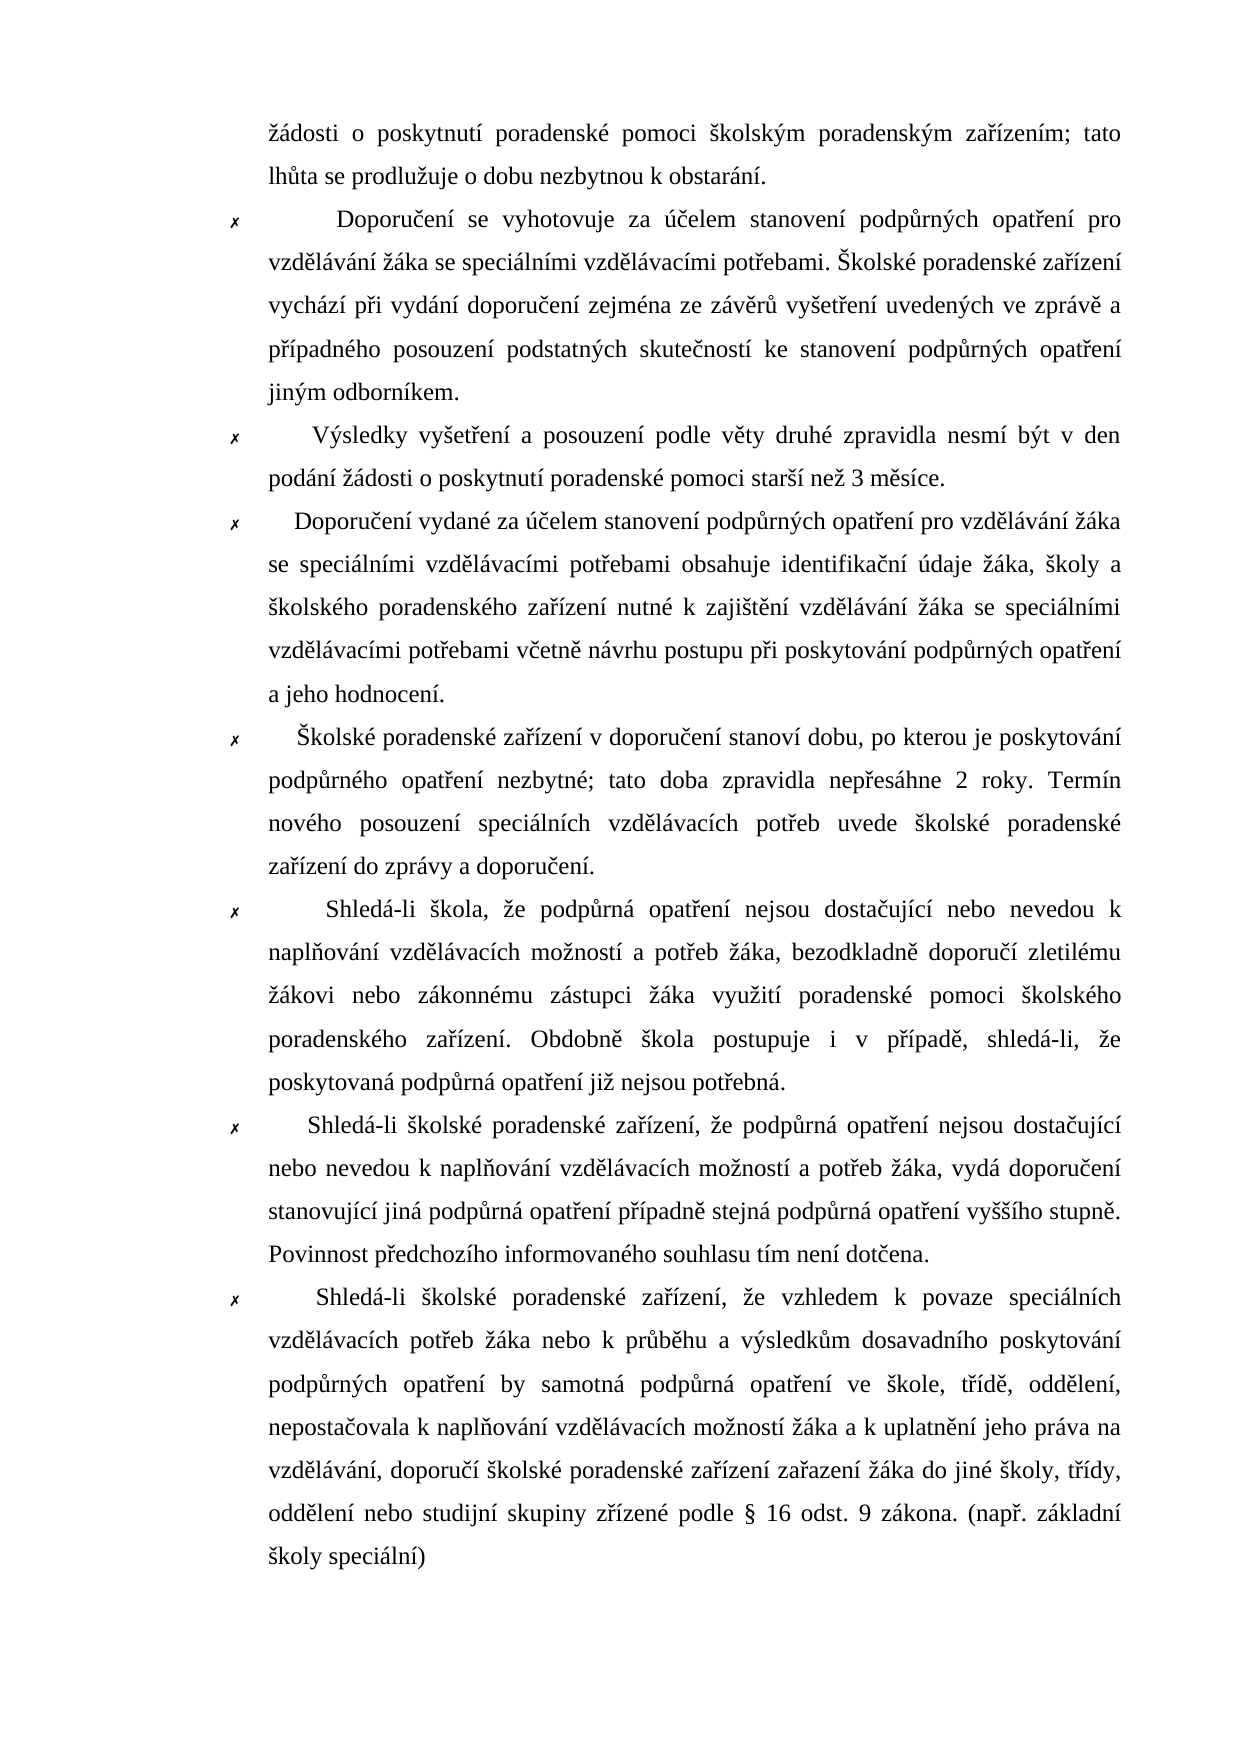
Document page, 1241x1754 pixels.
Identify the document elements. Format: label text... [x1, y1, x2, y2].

list Školské poradenské zařízení v doporučení stanoví dobu, po kterou je poskytování podpůrného opatření nezbytné; tato doba zpravidla nepřesáhne 2 roky. Termín nového posouzení speciálních vzdělávacích potřeb uvede školské poradenské zařízení do zprávy a doporučení. [231, 722, 1122, 880]
list Doporučení vydané za účelem stanovení podpůrných opatření pro vzdělávání žáka se speciálními vzdělávacími potřebami obsahuje identifikační údaje žáka, školy a školského poradenského zařízení nutné k zajištění vzdělávání žáka se speciálními vzdělávacími potřebami včetně návrhu postupu při poskytování podpůrných opatření a jeho hodnocení. [231, 506, 1122, 707]
list Shledá-li školské poradenské zařízení, že vzhledem k povaze speciálních vzdělávacích potřeb žáka nebo k průběhu a výsledkům dosavadního poskytování podpůrných opatření by samotná podpůrná opatření ve škole, třídě, oddělení, nepostačovala k naplňování vzdělávacích možností žáka a k uplatnění jeho práva na vzdělávání, doporučí školské poradenské zařízení zařazení žáka do jiné školy, třídy, oddělení nebo studijní skupiny zřízené podle § 16 odst. 9 zákona. (např. základní školy speciální) [231, 1282, 1122, 1570]
list žádosti o poskytnutí poradenské pomoci školským poradenským zařízením; tato lhůta se prodlužuje o dobu nezbytnou k obstarání. [231, 118, 1122, 190]
list Výsledky vyšetření a posouzení podle věty druhé zpravidla nesmí být v den podání žádosti o poskytnutí poradenské pomoci starší než 3 měsíce. [231, 420, 1122, 492]
list Shledá-li škola, že podpůrná opatření nejsou dostačující nebo nevedou k naplňování vzdělávacích možností a potřeb žáka, bezodkladně doporučí zletilému žákovi nebo zákonnému zástupci žáka využití poradenské pomoci školského poradenského zařízení. Obdobně škola postupuje i v případě, shledá-li, že poskytovaná podpůrná opatření již nejsou potřebná. [231, 894, 1122, 1096]
list Doporučení se vyhotovuje za účelem stanovení podpůrných opatření pro vzdělávání žáka se speciálními vzdělávacími potřebami. Školské poradenské zařízení vychází při vydání doporučení zejména ze závěrů vyšetření uvedených ve zprávě a případného posouzení podstatných skutečností ke stanovení podpůrných opatření jiným odborníkem. [231, 204, 1122, 406]
list Shledá-li školské poradenské zařízení, že podpůrná opatření nejsou dostačující nebo nevedou k naplňování vzdělávacích možností a potřeb žáka, vydá doporučení stanovující jiná podpůrná opatření případně stejná podpůrná opatření vyššího stupně. Povinnost předchozího informovaného souhlasu tím není dotčena. [231, 1110, 1122, 1268]
